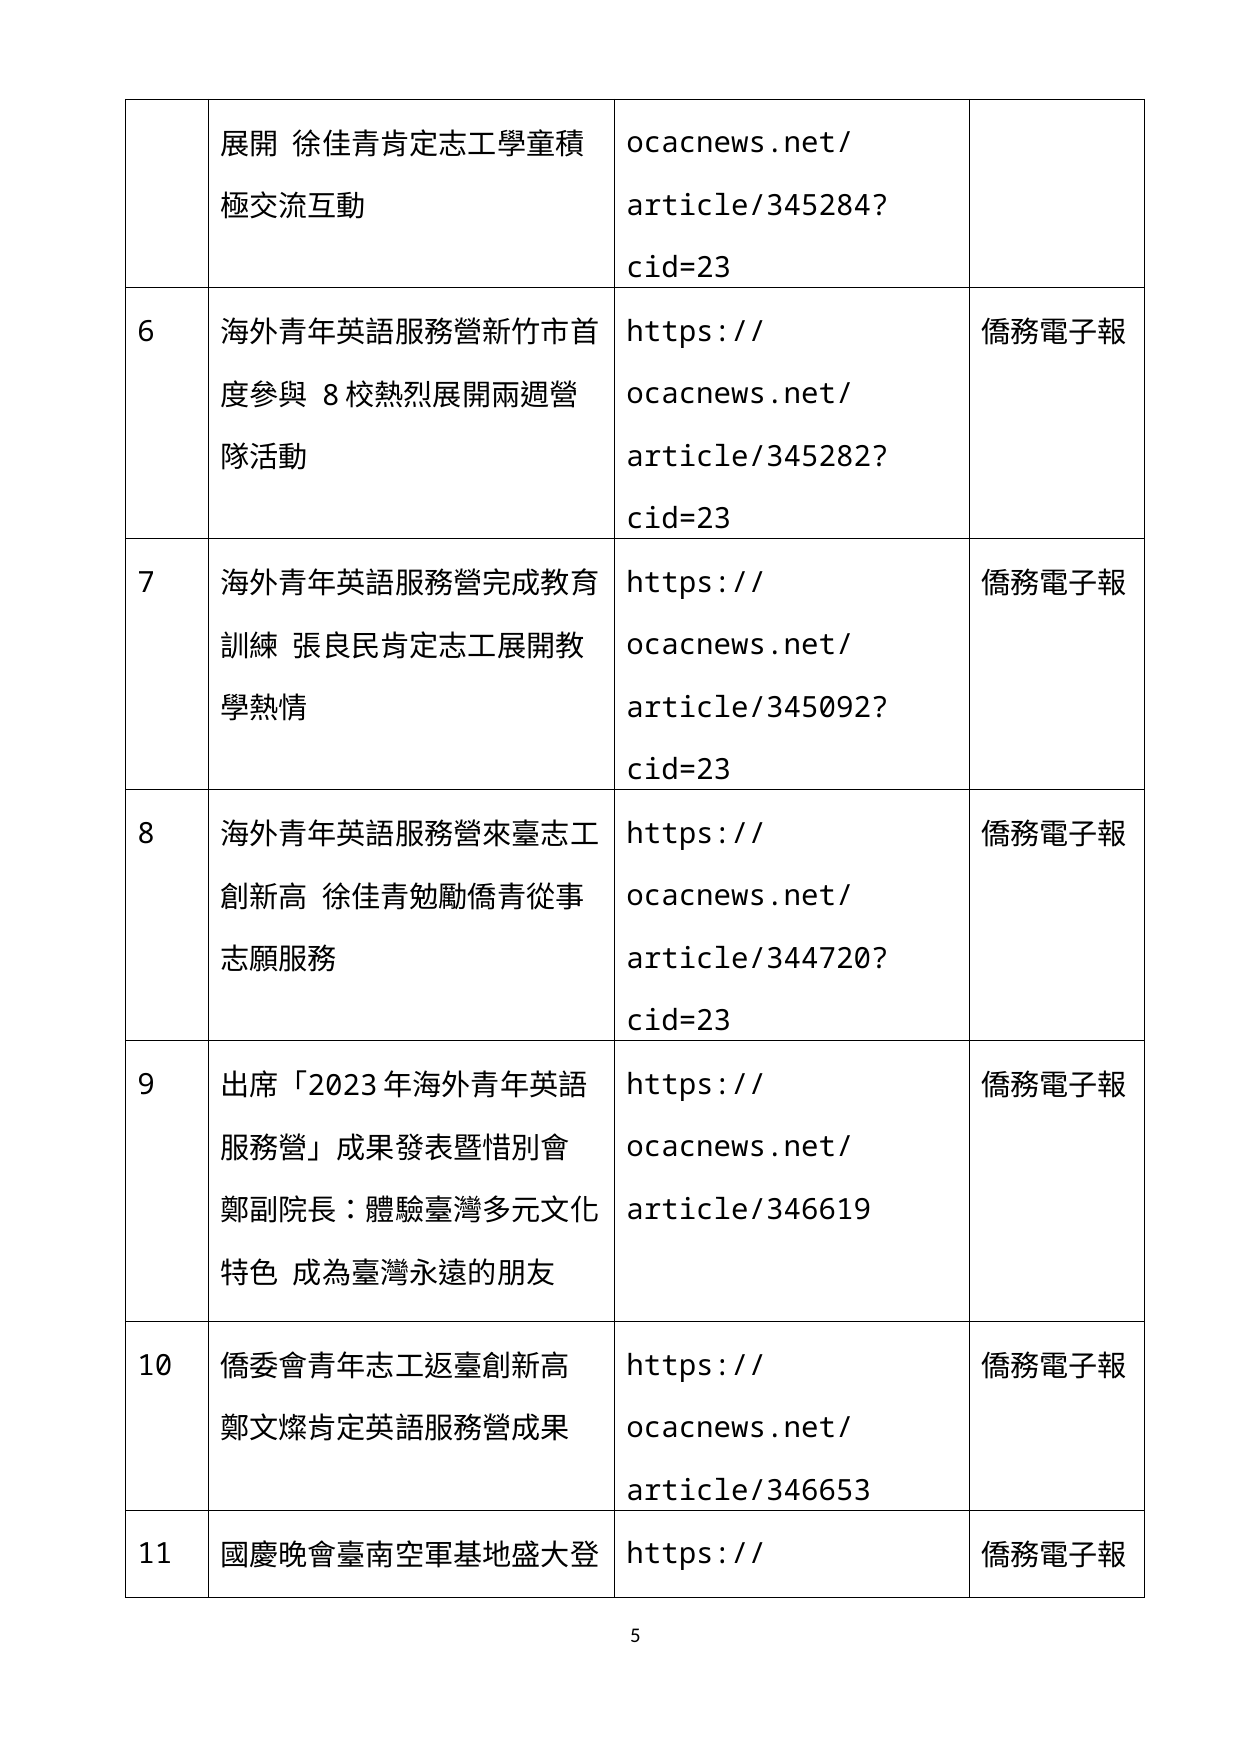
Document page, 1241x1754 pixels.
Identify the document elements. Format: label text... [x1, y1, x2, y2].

table_cell ocacnews.net/article/345284?cid=23 [615, 100, 969, 287]
table_cell 僑務電子報 [970, 1511, 1144, 1597]
table_cell https://ocacnews.net/article/346619 [615, 1041, 969, 1321]
table_cell [970, 100, 1144, 287]
table_cell 出席「2023年海外青年英語服務營」成果發表暨惜別會 鄭副院長：體驗臺灣多元文化特色 成為臺灣永遠的朋友 [209, 1041, 614, 1321]
table_cell https://ocacnews.net/article/344720?cid=23 [615, 790, 969, 1040]
table_cell 僑務電子報 [970, 1322, 1144, 1509]
table_cell 國慶晚會臺南空軍基地盛大登 [209, 1511, 614, 1597]
table_cell 9 [126, 1041, 208, 1321]
table_cell 僑務電子報 [970, 539, 1144, 789]
table_cell 海外青年英語服務營新竹市首度參與 8校熱烈展開兩週營隊活動 [209, 288, 614, 538]
table_cell 展開 徐佳青肯定志工學童積極交流互動 [209, 100, 614, 287]
table_cell 11 [126, 1511, 208, 1597]
table_cell 僑務電子報 [970, 790, 1144, 1040]
table_cell 僑務電子報 [970, 288, 1144, 538]
table_cell 海外青年英語服務營完成教育訓練 張良民肯定志工展開教學熱情 [209, 539, 614, 789]
table_cell https:// [615, 1511, 969, 1597]
table_cell 8 [126, 790, 208, 1040]
table_cell 7 [126, 539, 208, 789]
table_cell 10 [126, 1322, 208, 1509]
table_cell https://ocacnews.net/article/346653 [615, 1322, 969, 1509]
table_cell 僑務電子報 [970, 1041, 1144, 1321]
table_cell https://ocacnews.net/article/345282?cid=23 [615, 288, 969, 538]
table_cell [126, 100, 208, 287]
table_cell 6 [126, 288, 208, 538]
table_cell https://ocacnews.net/article/345092?cid=23 [615, 539, 969, 789]
table_cell 海外青年英語服務營來臺志工創新高 徐佳青勉勵僑青從事志願服務 [209, 790, 614, 1040]
table_cell 僑委會青年志工返臺創新高 鄭文燦肯定英語服務營成果 [209, 1322, 614, 1509]
